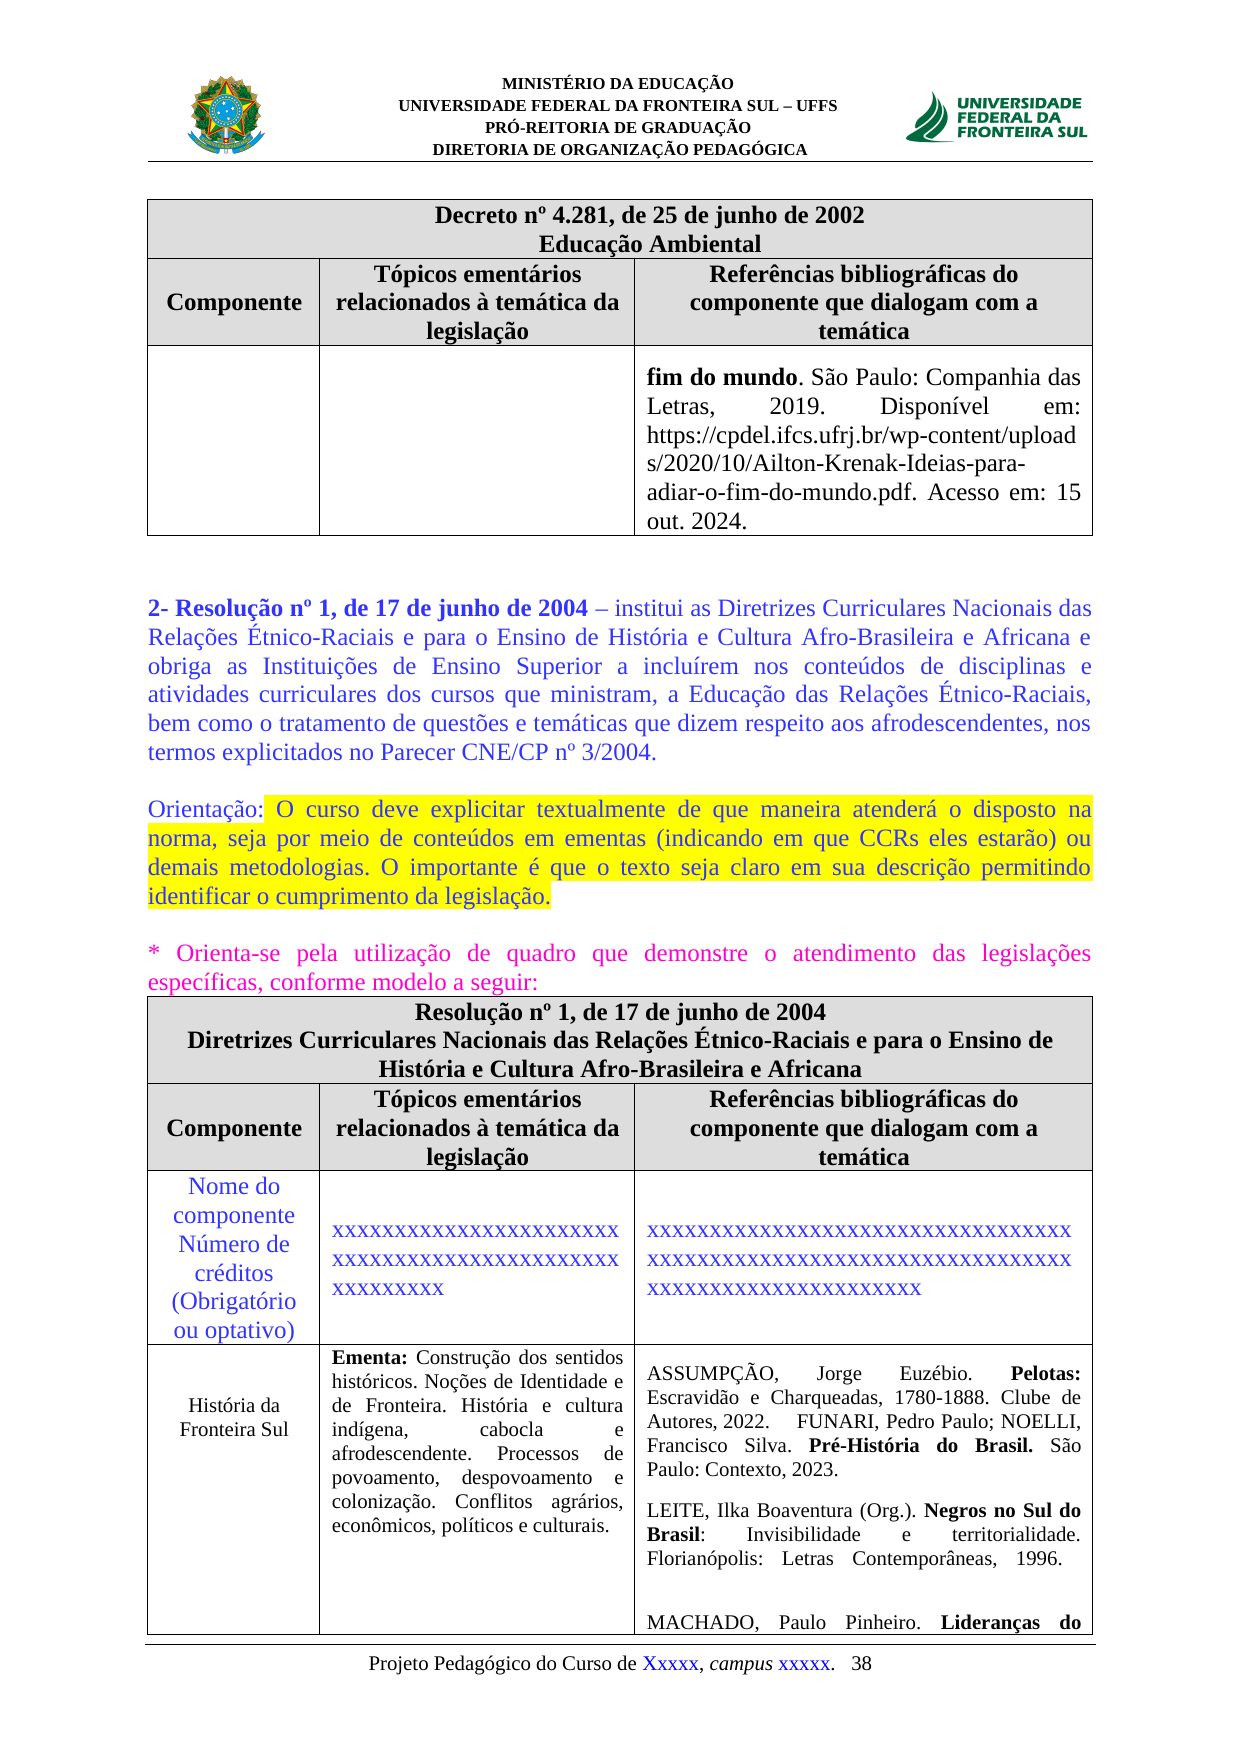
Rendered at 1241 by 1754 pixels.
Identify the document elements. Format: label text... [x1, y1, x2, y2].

table_cell Referências bibliográficas do componente que dialogam com a temática [635, 1084, 1092, 1170]
table_header Decreto nº 4.281, de 25 de junho de 2002 Educação Ambiental [148, 200, 1092, 258]
text * Orienta-se pela utilização de quadro que demonstre o atendimento das legislações específicas, conforme modelo a seguir: [148, 938, 1093, 996]
table_cell xxxxxxxxxxxxxxxxxxxxxxxxxxxxxxxxxxxxxxxxxxxxxxxxxxxxxxx [320, 1171, 634, 1344]
table_cell Tópicos ementários relacionados à temática da legislação [320, 1084, 634, 1170]
table_cell [148, 346, 319, 535]
table_cell Tópicos ementários relacionados à temática da legislação [320, 259, 634, 345]
table_cell Nome do componente Número de créditos (Obrigatório ou optativo) [148, 1171, 319, 1344]
text Orientação: O curso deve explicitar textualmente de que maneira atenderá o disposto na norma, seja por meio de conteúdos em ementas (indicando em que CCRs eles estarão) ou demais metodologias. O importante é que o texto seja claro em sua descrição permitindo identificar o cumprimento da legislação. [148, 794, 1093, 909]
table_cell História da Fronteira Sul [148, 1345, 319, 1634]
table_cell Ementa: Construção dos sentidos históricos. Noções de Identidade e de Fronteira. História e cultura indígena, cabocla e afrodescendente. Processos de povoamento, despovoamento e colonização. Conflitos agrários, econômicos, políticos e culturais. [320, 1345, 634, 1634]
table_cell xxxxxxxxxxxxxxxxxxxxxxxxxxxxxxxxxxxxxxxxxxxxxxxxxxxxxxxxxxxxxxxxxxxxxxxxxxxxxxxxxxxxxxxxxx [635, 1171, 1092, 1344]
picture [903, 90, 1090, 146]
table_header Resolução nº 1, de 17 de junho de 2004 Diretrizes Curriculares Nacionais das Relações Étnico-Raciais e para o Ensino de História e Cultura Afro-Brasileira e Africana [148, 997, 1092, 1083]
table_cell fim do mundo. São Paulo: Companhia das Letras, 2019. Disponível em: https://cpdel.ifcs.ufrj.br/wp-content/uploads/2020/10/Ailton-Krenak-Ideias-para-adiar-o-fim-do-mundo.pdf. Acesso em: 15 out. 2024. [635, 346, 1092, 535]
table_cell Componente [148, 259, 319, 345]
text 2- Resolução nº 1, de 17 de junho de 2004 – institui as Diretrizes Curriculares Nacionais das Relações Étnico-Raciais e para o Ensino de História e Cultura Afro-Brasileira e Africana e obriga as Instituições de Ensino Superior a incluírem nos conteúdos de disciplinas e atividades curriculares dos cursos que ministram, a Educação das Relações Étnico-Raciais, bem como o tratamento de questões e temáticas que dizem respeito aos afrodescendentes, nos termos explicitados no Parecer CNE/CP nº 3/2004. [148, 593, 1093, 766]
table_cell Componente [148, 1084, 319, 1170]
picture [187, 76, 265, 154]
table_cell Referências bibliográficas do componente que dialogam com a temática [635, 259, 1092, 345]
table_cell [320, 346, 634, 535]
table_cell ASSUMPÇÃO, Jorge Euzébio. Pelotas: Escravidão e Charqueadas, 1780-1888. Clube de Autores, 2022. FUNARI, Pedro Paulo; NOELLI, Francisco Silva. Pré-História do Brasil. São Paulo: Contexto, 2023. LEITE, Ilka Boaventura (Org.). Negros no Sul do Brasil: Invisibilidade e territorialidade. Florianópolis: Letras Contemporâneas, 1996. MACHADO, Paulo Pinheiro. Lideranças do [635, 1345, 1092, 1634]
